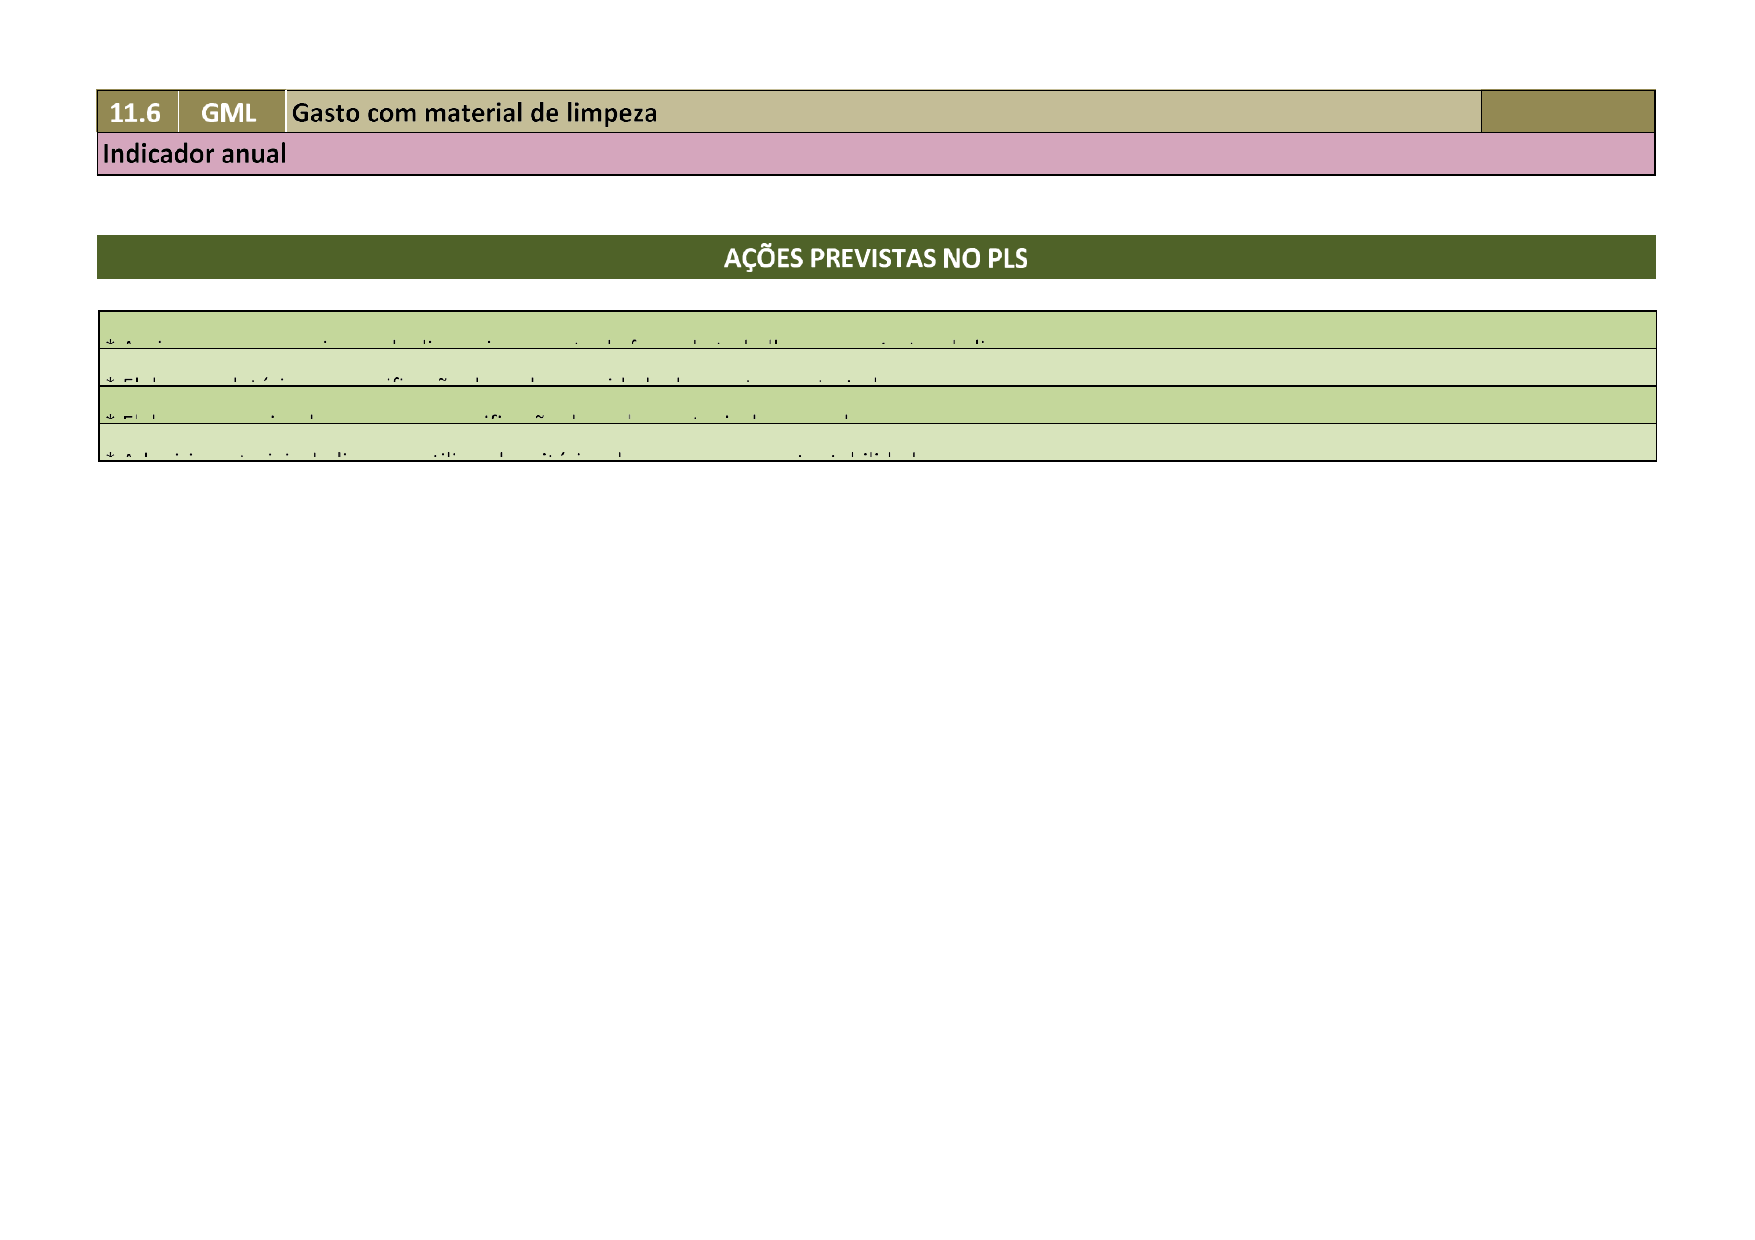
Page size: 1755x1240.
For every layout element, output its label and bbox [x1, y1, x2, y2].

table_cell [100, 387, 1656, 423]
table_cell [100, 349, 1656, 385]
table_header [100, 312, 1656, 348]
table_cell [100, 424, 1656, 460]
